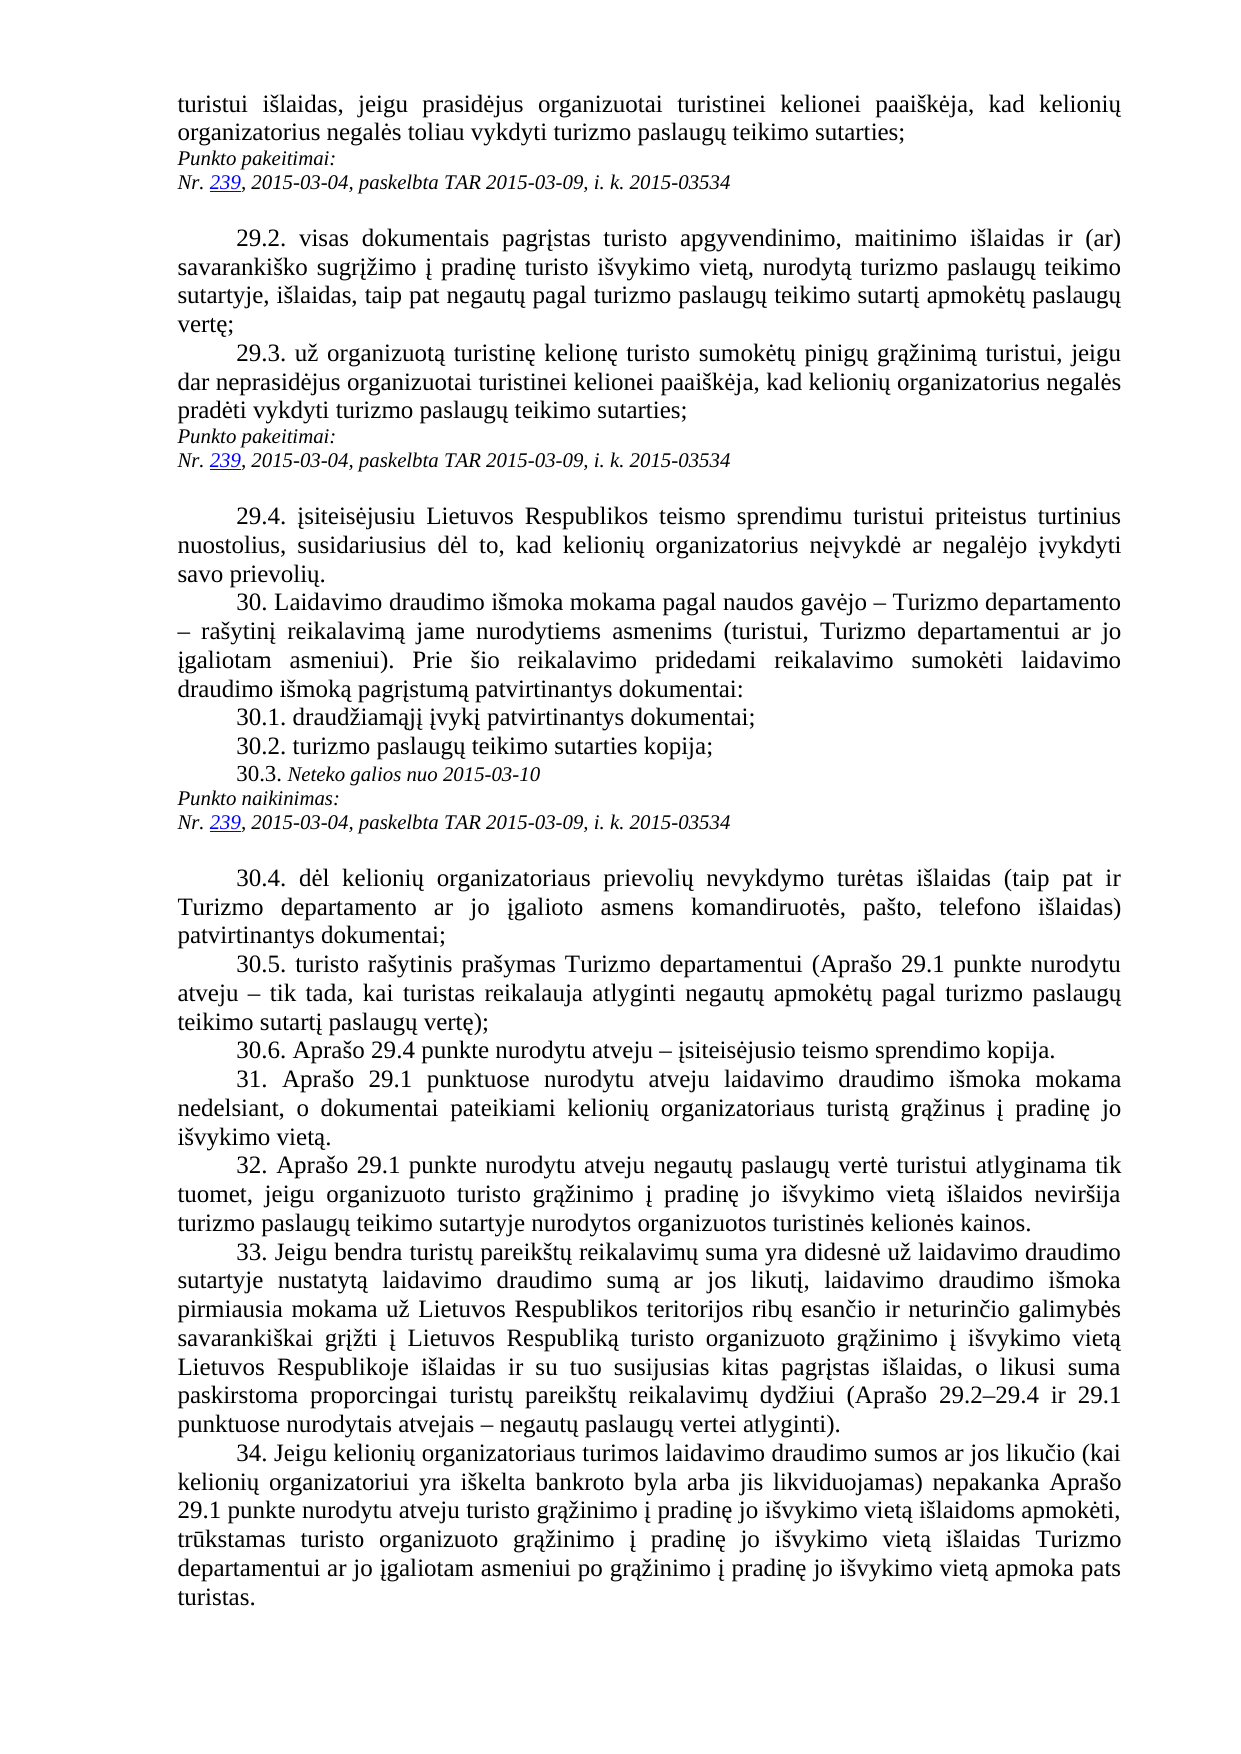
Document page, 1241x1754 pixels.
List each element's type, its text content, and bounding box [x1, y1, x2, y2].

text 30. Laidavimo draudimo išmoka mokama pagal naudos gavėjo – Turizmo departamento – rašytinį reikalavimą jame nurodytiems asmenims (turistui, Turizmo departamentui ar jo įgaliotam asmeniui). Prie šio reikalavimo pridedami reikalavimo sumokėti laidavimo draudimo išmoką pagrįstumą patvirtinantys dokumentai: [177, 587, 1122, 702]
text 31. Aprašo 29.1 punktuose nurodytu atveju laidavimo draudimo išmoka mokama nedelsiant, o dokumentai pateikiami kelionių organizatoriaus turistą grąžinus į pradinę jo išvykimo vietą. [177, 1064, 1122, 1151]
text 34. Jeigu kelionių organizatoriaus turimos laidavimo draudimo sumos ar jos likučio (kai kelionių organizatoriui yra iškelta bankroto byla arba jis likviduojamas) nepakanka Aprašo 29.1 punkte nurodytu atveju turisto grąžinimo į pradinę jo išvykimo vietą išlaidoms apmokėti, trūkstamas turisto organizuoto grąžinimo į pradinę jo išvykimo vietą išlaidas Turizmo departamentui ar jo įgaliotam asmeniui po grąžinimo į pradinę jo išvykimo vietą apmoka pats turistas. [177, 1438, 1122, 1611]
text 33. Jeigu bendra turistų pareikštų reikalavimų suma yra didesnė už laidavimo draudimo sutartyje nustatytą laidavimo draudimo sumą ar jos likutį, laidavimo draudimo išmoka pirmiausia mokama už Lietuvos Respublikos teritorijos ribų esančio ir neturinčio galimybės savarankiškai grįžti į Lietuvos Respubliką turisto organizuoto grąžinimo į išvykimo vietą Lietuvos Respublikoje išlaidas ir su tuo susijusias kitas pagrįstas išlaidas, o likusi suma paskirstoma proporcingai turistų pareikštų reikalavimų dydžiui (Aprašo 29.2–29.4 ir 29.1 punktuose nurodytais atvejais – negautų paslaugų vertei atlyginti). [177, 1237, 1122, 1438]
text Nr. 239, 2015-03-04, paskelbta TAR 2015-03-09, i. k. 2015-03534 [177, 810, 1122, 834]
text 29.3. už organizuotą turistinę kelionę turisto sumokėtų pinigų grąžinimą turistui, jeigu dar neprasidėjus organizuotai turistinei kelionei paaiškėja, kad kelionių organizatorius negalės pradėti vykdyti turizmo paslaugų teikimo sutarties; [177, 338, 1122, 424]
text 30.3. Neteko galios nuo 2015-03-10 [177, 760, 1122, 786]
text Punkto pakeitimai: [177, 424, 1122, 448]
text Nr. 239, 2015-03-04, paskelbta TAR 2015-03-09, i. k. 2015-03534 [177, 170, 1122, 194]
text 30.2. turizmo paslaugų teikimo sutarties kopija; [177, 731, 1122, 760]
text 30.4. dėl kelionių organizatoriaus prievolių nevykdymo turėtas išlaidas (taip pat ir Turizmo departamento ar jo įgalioto asmens komandiruotės, pašto, telefono išlaidas) patvirtinantys dokumentai; [177, 863, 1122, 949]
text Punkto pakeitimai: [177, 146, 1122, 170]
text 32. Aprašo 29.1 punkte nurodytu atveju negautų paslaugų vertė turistui atlyginama tik tuomet, jeigu organizuoto turisto grąžinimo į pradinę jo išvykimo vietą išlaidos neviršija turizmo paslaugų teikimo sutartyje nurodytos organizuotos turistinės kelionės kainos. [177, 1151, 1122, 1237]
text 30.5. turisto rašytinis prašymas Turizmo departamentui (Aprašo 29.1 punkte nurodytu atveju – tik tada, kai turistas reikalauja atlyginti negautų apmokėtų pagal turizmo paslaugų teikimo sutartį paslaugų vertę); [177, 949, 1122, 1036]
text turistui išlaidas, jeigu prasidėjus organizuotai turistinei kelionei paaiškėja, kad kelionių organizatorius negalės toliau vykdyti turizmo paslaugų teikimo sutarties; [177, 89, 1122, 146]
text 29.2. visas dokumentais pagrįstas turisto apgyvendinimo, maitinimo išlaidas ir (ar) savarankiško sugrįžimo į pradinę turisto išvykimo vietą, nurodytą turizmo paslaugų teikimo sutartyje, išlaidas, taip pat negautų pagal turizmo paslaugų teikimo sutartį apmokėtų paslaugų vertę; [177, 223, 1122, 338]
text 30.1. draudžiamąjį įvykį patvirtinantys dokumentai; [177, 702, 1122, 731]
text 29.4. įsiteisėjusiu Lietuvos Respublikos teismo sprendimu turistui priteistus turtinius nuostolius, susidariusius dėl to, kad kelionių organizatorius neįvykdė ar negalėjo įvykdyti savo prievolių. [177, 501, 1122, 587]
text Punkto naikinimas: [177, 786, 1122, 810]
text Nr. 239, 2015-03-04, paskelbta TAR 2015-03-09, i. k. 2015-03534 [177, 448, 1122, 472]
text 30.6. Aprašo 29.4 punkte nurodytu atveju – įsiteisėjusio teismo sprendimo kopija. [177, 1036, 1122, 1064]
